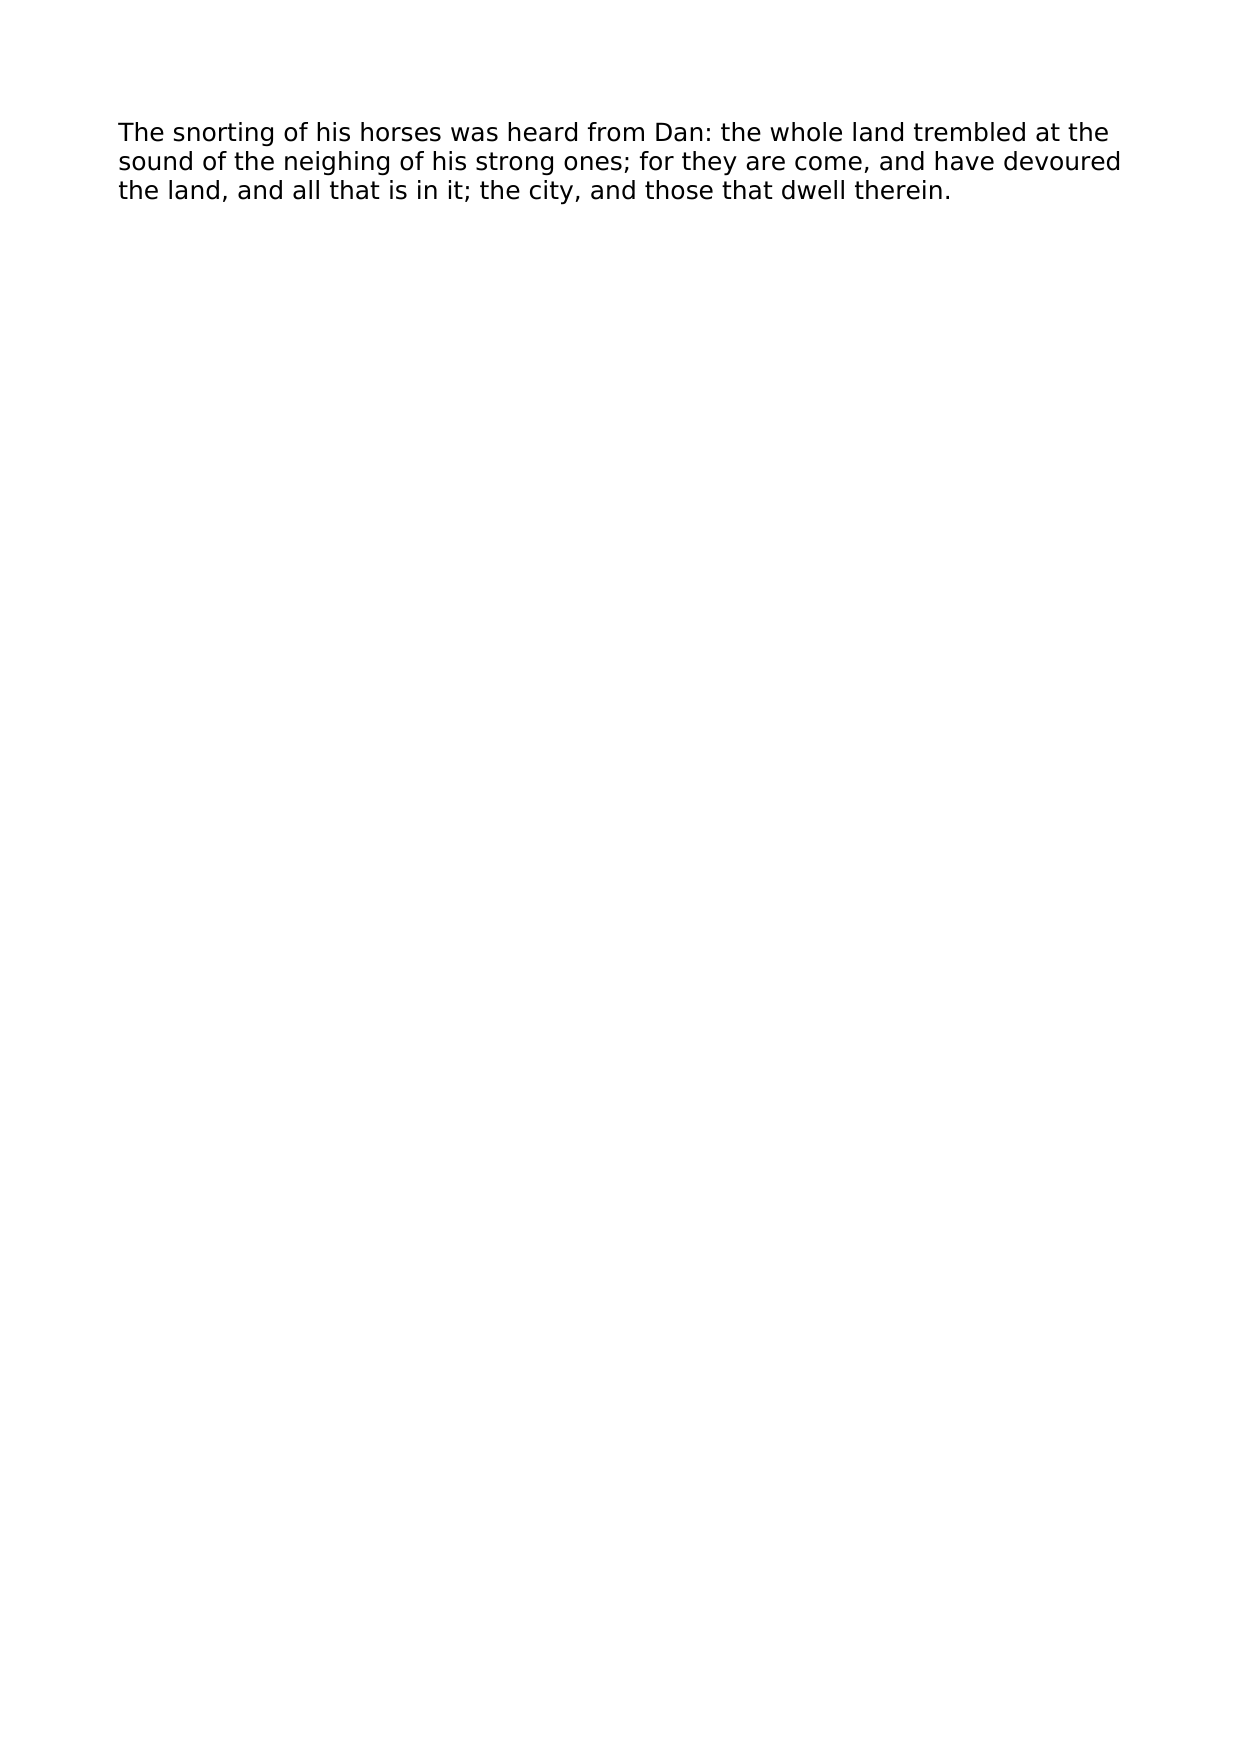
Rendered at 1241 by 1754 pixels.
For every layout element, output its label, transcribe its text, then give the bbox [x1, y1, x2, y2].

text The snorting of his horses was heard from Dan: the whole land trembled at the sound of the neighing of his strong ones; for they are come, and have devoured the land, and all that is in it; the city, and those that dwell therein. [118, 118, 1122, 206]
